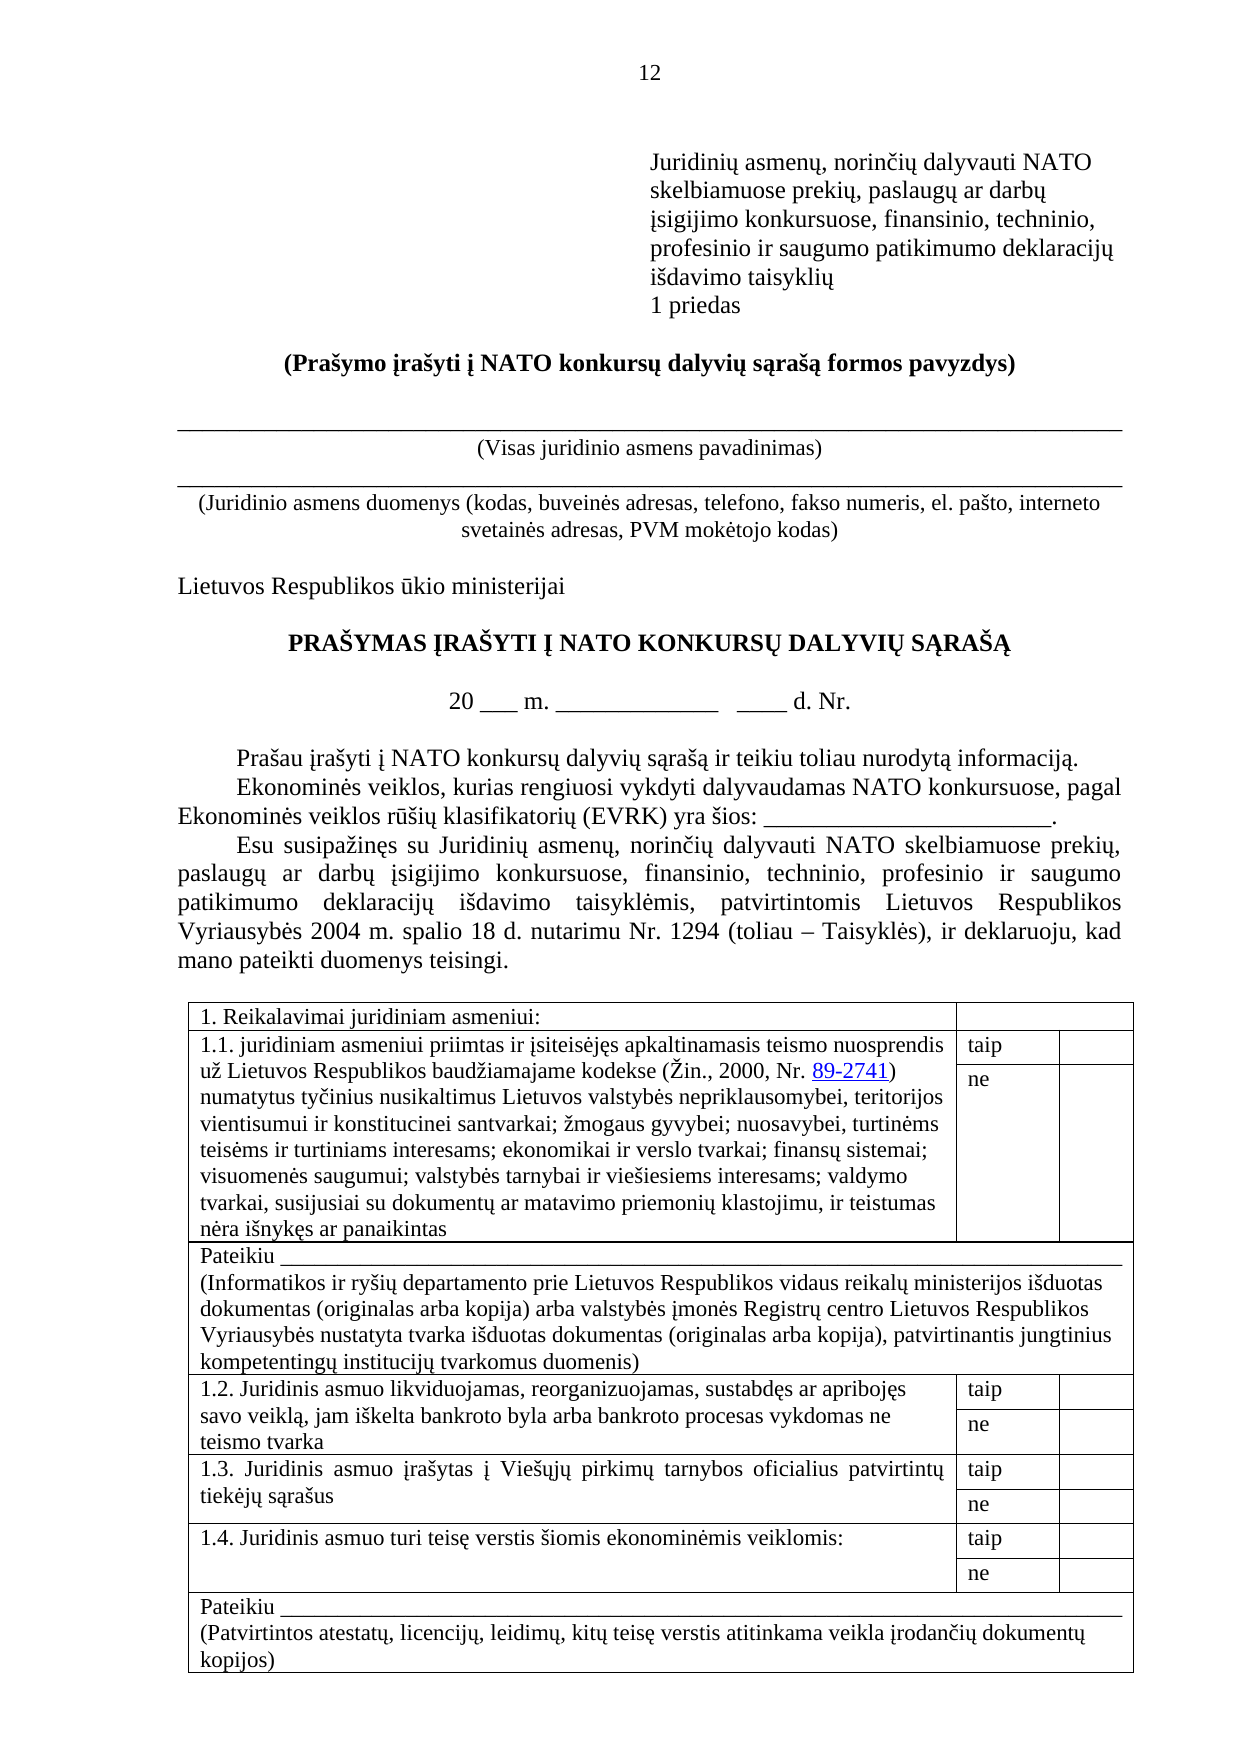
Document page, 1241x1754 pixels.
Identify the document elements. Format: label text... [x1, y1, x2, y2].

text (Visas juridinio asmens pavadinimas) [177, 434, 1122, 461]
table_cell 1.3. Juridinis asmuo įrašytas į Viešųjų pirkimų tarnybos oficialius patvirtintų tiekėjų sąrašus [189, 1455, 956, 1523]
text 20 ___ m. _____________ ____ d. Nr. [177, 686, 1122, 715]
text išdavimo taisyklių [650, 262, 1122, 291]
table_cell taip [957, 1524, 1059, 1557]
table_cell [1060, 1524, 1133, 1557]
text (Juridinio asmens duomenys (kodas, buveinės adresas, telefono, fakso numeris, el. pašto, interneto svetainės adresas, PVM mokėtojo kodas) [177, 489, 1122, 542]
table_cell taip [957, 1375, 1059, 1409]
text skelbiamuose prekių, paslaugų ar darbų [650, 176, 1122, 204]
table_cell taip [957, 1031, 1059, 1064]
table_cell [1060, 1410, 1133, 1454]
text Esu susipažinęs su Juridinių asmenų, norinčių dalyvauti NATO skelbiamuose prekių, paslaugų ar darbų įsigijimo konkursuose, finansinio, techninio, profesinio ir saugumo patikimumo deklaracijų išdavimo taisyklėmis, patvirtintomis Lietuvos Respublikos Vyriausybės 2004 m. spalio 18 d. nutarimu Nr. 1294 (toliau – Taisyklės), ir deklaruoju, kad mano pateikti duomenys teisingi. [177, 830, 1122, 973]
table_cell [1060, 1455, 1133, 1489]
text Prašau įrašyti į NATO konkursų dalyvių sąrašą ir teikiu toliau nurodytą informaciją. [177, 743, 1122, 772]
text 1 priedas [650, 291, 1122, 319]
table_cell ne [957, 1490, 1059, 1523]
text Juridinių asmenų, norinčių dalyvauti NATO [650, 147, 1122, 176]
table_header [957, 1003, 1133, 1029]
text Ekonominės veiklos, kurias rengiuosi vykdyti dalyvaudamas NATO konkursuose, pagal Ekonominės veiklos rūšių klasifikatorių (EVRK) yra šios: _______________________. [177, 772, 1122, 830]
text (Prašymo įrašyti į NATO konkursų dalyvių sąrašą formos pavyzdys) [177, 348, 1122, 377]
table_cell 1.2. Juridinis asmuo likviduojamas, reorganizuojamas, sustabdęs ar apribojęs savo veiklą, jam iškelta bankroto byla arba bankroto procesas vykdomas ne teismo tvarka [189, 1375, 956, 1454]
table_cell [1060, 1031, 1133, 1064]
table_cell Pateikiu (Informatikos ir ryšių departamento prie Lietuvos Respublikos vidaus reikalų ministerijos išduotas dokumentas (originalas arba kopija) arba valstybės įmonės Registrų centro Lietuvos Respublikos Vyriausybės nustatyta tvarka išduotas dokumentas (originalas arba kopija), patvirtinantis jungtinius kompetentingų institucijų tvarkomus duomenis) [189, 1243, 1133, 1374]
text _ [177, 461, 1122, 486]
table_cell 1.4. Juridinis asmuo turi teisę verstis šiomis ekonominėmis veiklomis: [189, 1524, 956, 1592]
table_cell ne [957, 1559, 1059, 1592]
table_cell ne [957, 1410, 1059, 1454]
table_cell Pateikiu (Patvirtintos atestatų, licencijų, leidimų, kitų teisę verstis atitinkama veikla įrodančių dokumentų kopijos) [189, 1593, 1133, 1672]
table_cell [1060, 1559, 1133, 1592]
table_cell ne [957, 1065, 1059, 1241]
table_header 1. Reikalavimai juridiniam asmeniui: [189, 1003, 956, 1029]
table_cell [1060, 1065, 1133, 1241]
text Lietuvos Respublikos ūkio ministerijai [177, 571, 1122, 600]
text įsigijimo konkursuose, finansinio, techninio, [650, 204, 1122, 233]
table_cell 1.1. juridiniam asmeniui priimtas ir įsiteisėjęs apkaltinamasis teismo nuosprendis už Lietuvos Respublikos baudžiamajame kodekse (Žin., 2000, Nr. 89-2741) numatytus tyčinius nusikaltimus Lietuvos valstybės nepriklausomybei, teritorijos vientisumui ir konstitucinei santvarkai; žmogaus gyvybei; nuosavybei, turtinėms teisėms ir turtiniams interesams; ekonomikai ir verslo tvarkai; finansų sistemai; visuomenės saugumui; valstybės tarnybai ir viešiesiems interesams; valdymo tvarkai, susijusiai su dokumentų ar matavimo priemonių klastojimu, ir teistumas nėra išnykęs ar panaikintas [189, 1031, 956, 1241]
table_cell [1060, 1375, 1133, 1409]
text profesinio ir saugumo patikimumo deklaracijų [650, 233, 1122, 262]
text _ [177, 406, 1122, 430]
text PRAŠYMAS ĮRAŠYTI Į NATO KONKURSŲ DALYVIŲ SĄRAŠĄ [177, 628, 1122, 657]
table_cell [1060, 1490, 1133, 1523]
table_cell taip [957, 1455, 1059, 1489]
